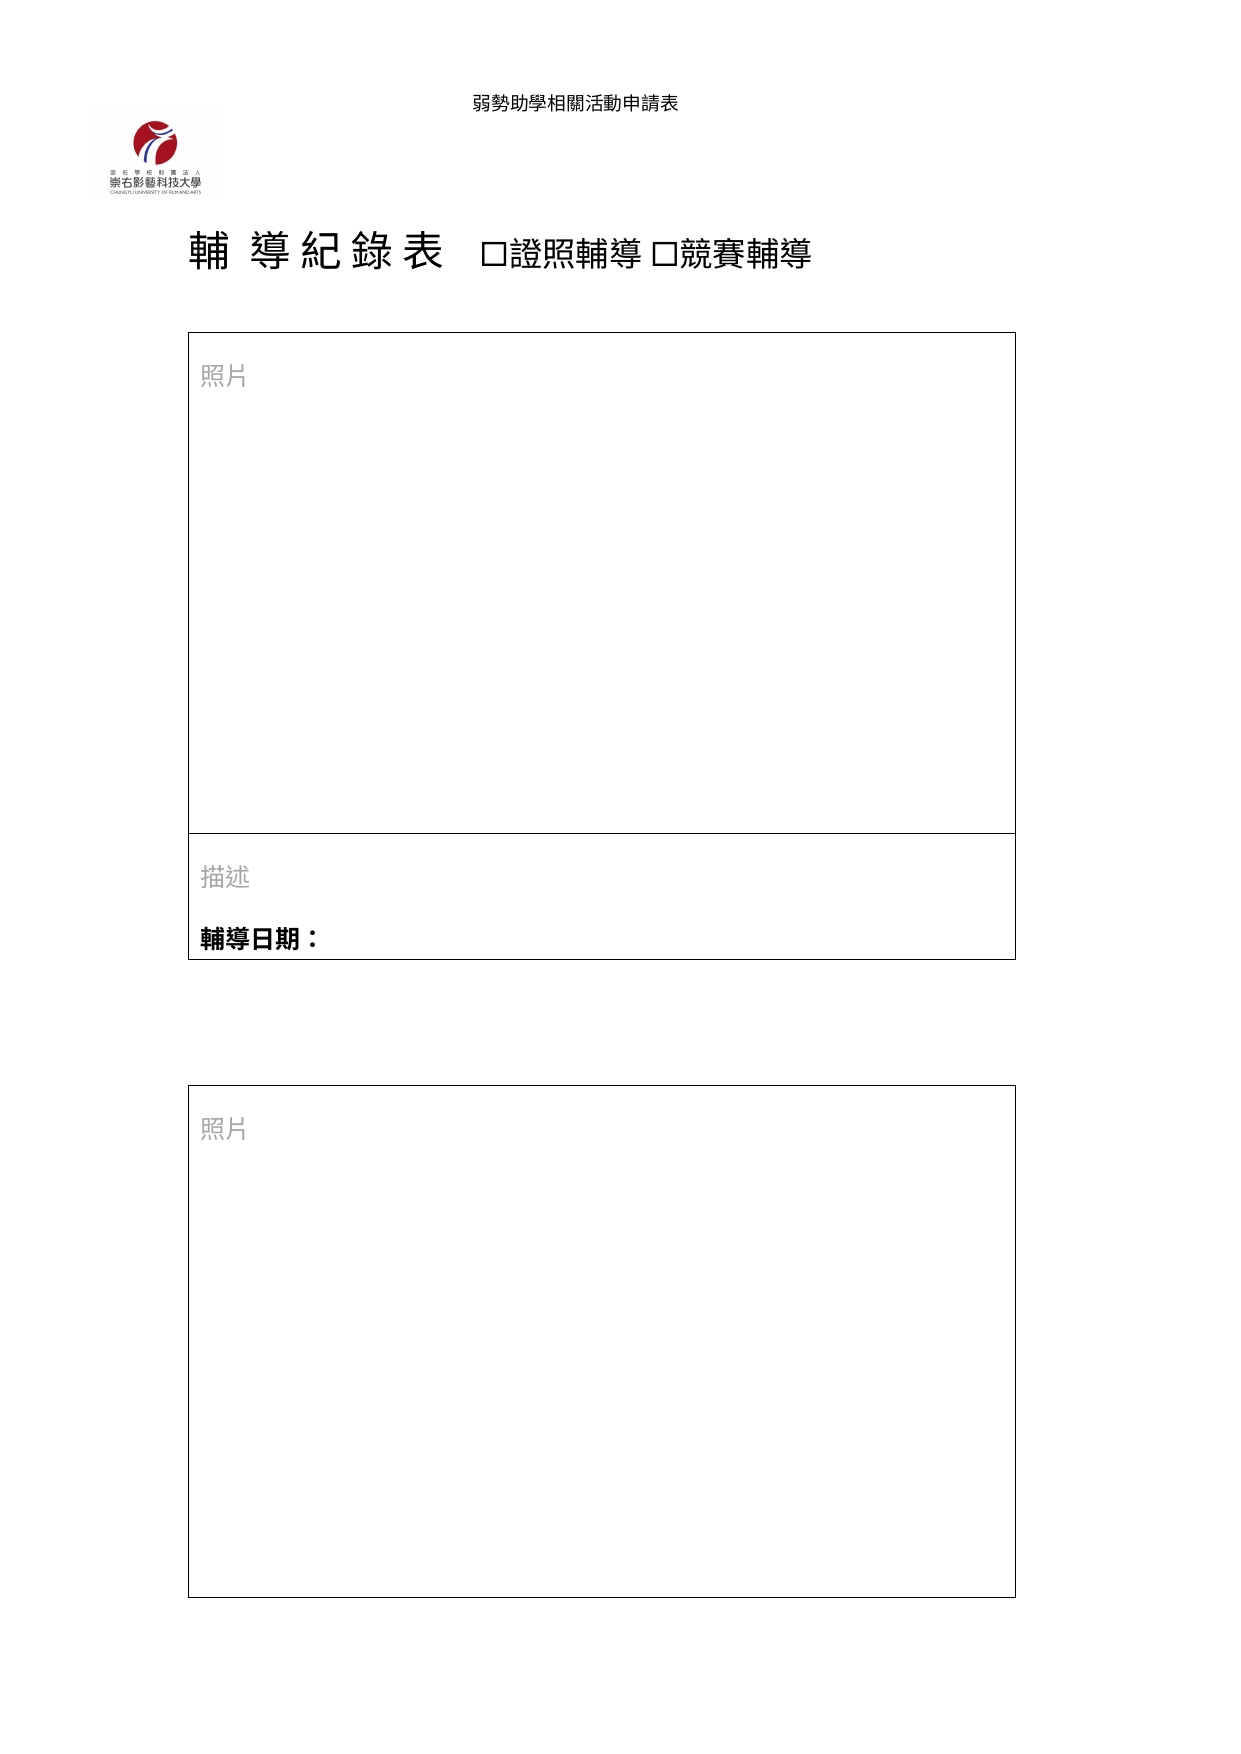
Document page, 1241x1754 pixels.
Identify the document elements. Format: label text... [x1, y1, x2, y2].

table_cell 描述 輔導日期： [189, 834, 1015, 959]
table_header 照片 [189, 333, 1015, 833]
text 輔 導 紀 錄 表 證照輔導 競賽輔導 [89, 207, 1152, 269]
table_header 照片 [189, 1086, 1015, 1597]
